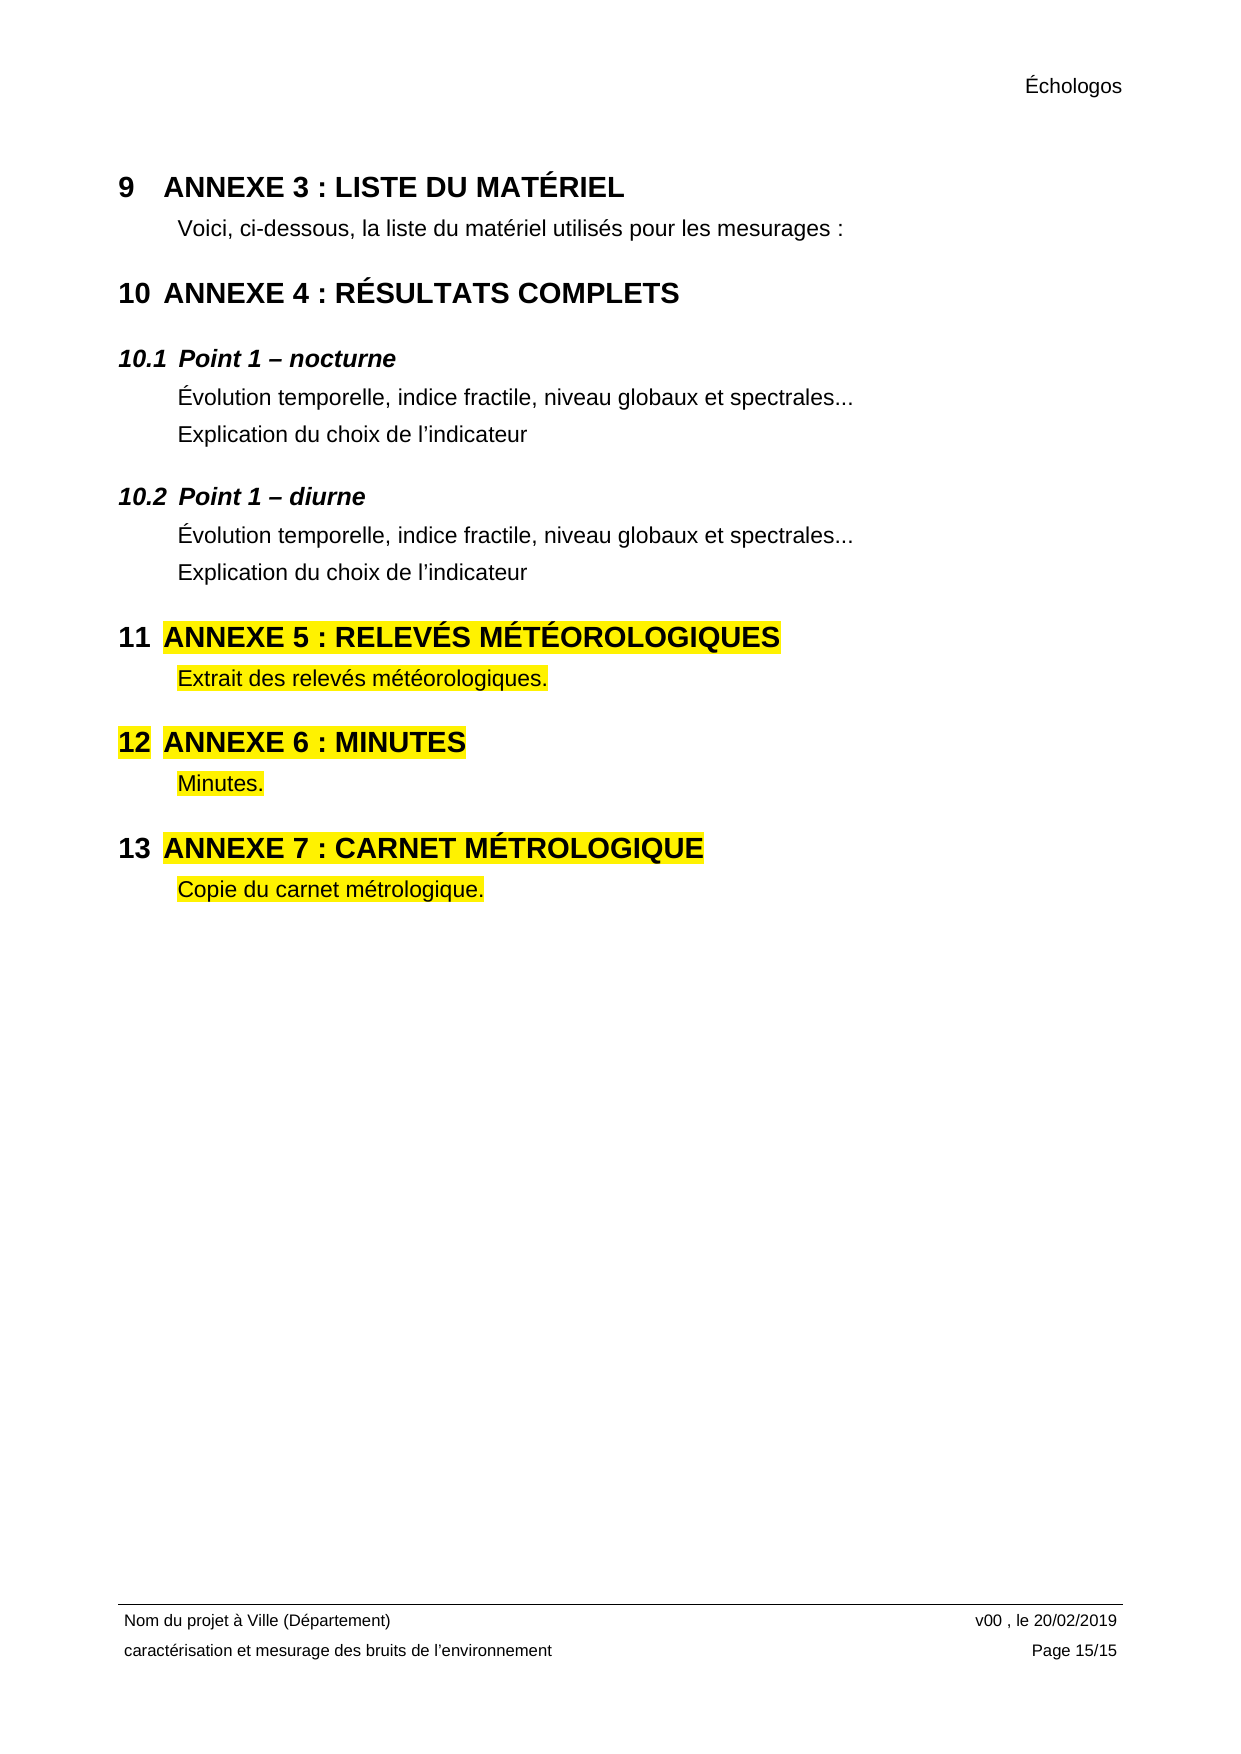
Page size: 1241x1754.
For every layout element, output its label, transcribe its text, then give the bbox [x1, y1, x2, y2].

subtitle Annexe 6 : minutes [118, 726, 1122, 759]
text Extrait des relevés météorologiques. [177, 665, 1063, 691]
subtitle Annexe 4 : Résultats complets [118, 277, 1122, 309]
subtitle Annexe 3 : liste du matériel [118, 171, 1122, 204]
text Explication du choix de l’indicateur [177, 422, 1063, 447]
text Minutes. [177, 771, 1063, 796]
text Copie du carnet métrologique. [177, 876, 1063, 902]
text Évolution temporelle, indice fractile, niveau globaux et spectrales... [177, 384, 1063, 410]
text Voici, ci-dessous, la liste du matériel utilisés pour les mesurages : [177, 216, 1063, 241]
subtitle Annexe 7 : carnet métrologique [118, 832, 1122, 864]
text Évolution temporelle, indice fractile, niveau globaux et spectrales... [177, 523, 1063, 548]
subtitle Point 1 – nocturne [118, 345, 1122, 373]
subtitle Point 1 – diurne [118, 483, 1122, 511]
subtitle Annexe 5 : relevés météorologiques [118, 621, 1122, 654]
text Explication du choix de l’indicateur [177, 560, 1063, 586]
